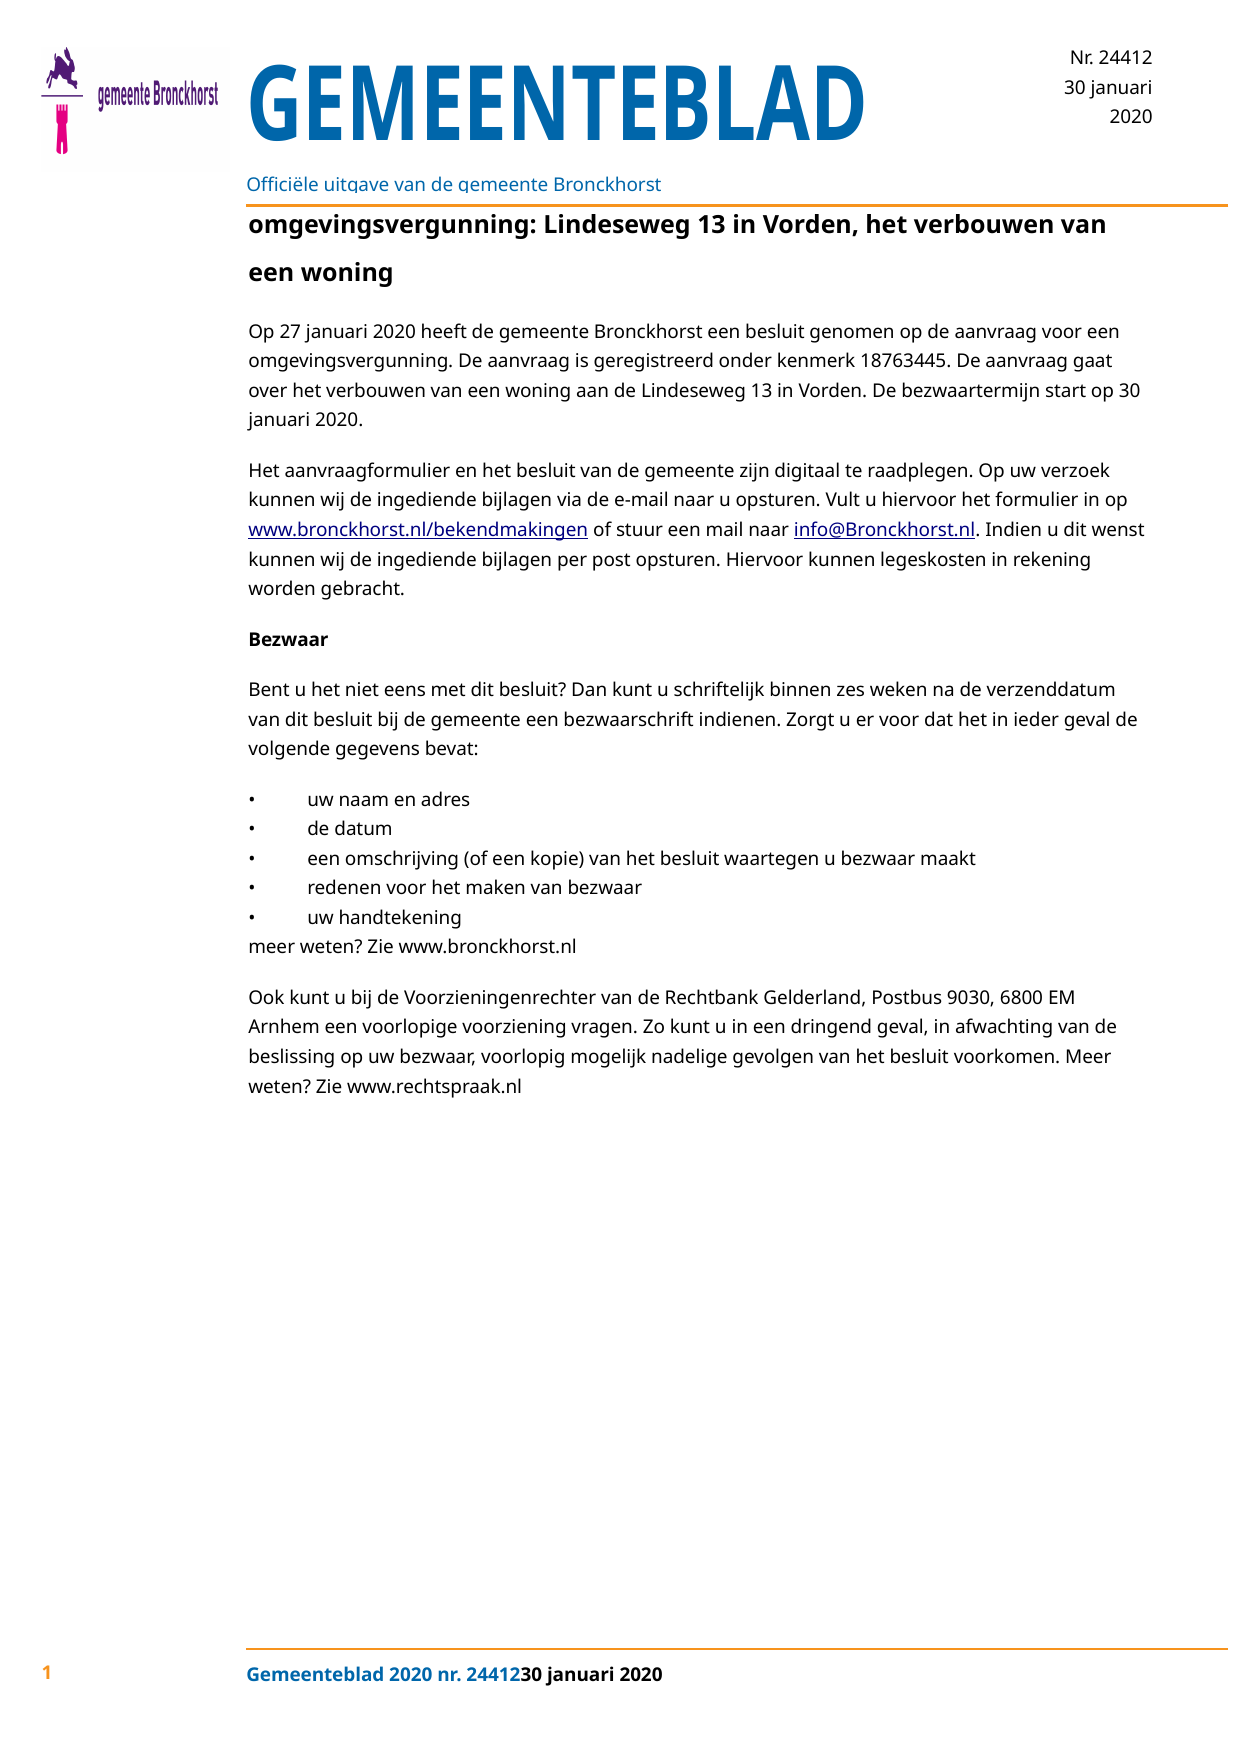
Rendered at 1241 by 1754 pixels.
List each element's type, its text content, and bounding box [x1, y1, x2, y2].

picture [41, 47, 231, 172]
text Ook kunt u bij de Voorzieningenrechter van de Rechtbank Gelderland, Postbus 9030, 6800 EM Arnhem een voorlopige voorziening vragen. Zo kunt u in een dringend geval, in afwachting van de beslissing op uw bezwaar, voorlopig mogelijk nadelige gevolgen van het besluit voorkomen. Meer weten? Zie www.rechtspraak.nl [248, 984, 1152, 1099]
list redenen voor het maken van bezwaar [248, 874, 1152, 900]
text meer weten? Zie www.bronckhorst.nl [248, 934, 1152, 959]
text Het aanvraagformulier en het besluit van de gemeente zijn digitaal te raadplegen. Op uw verzoek kunnen wij de ingediende bijlagen via de e-mail naar u opsturen. Vult u hiervoor het formulier in op www.bronckhorst.nl/bekendmakingen of stuur een mail naar info@Bronckhorst.nl. Indien u dit wenst kunnen wij de ingediende bijlagen per post opsturen. Hiervoor kunnen legeskosten in rekening worden gebracht. [248, 457, 1152, 601]
list de datum [248, 815, 1152, 841]
list een omschrijving (of een kopie) van het besluit waartegen u bezwaar maakt [248, 845, 1152, 871]
list uw naam en adres [248, 786, 1152, 812]
text Op 27 januari 2020 heeft de gemeente Bronckhorst een besluit genomen op de aanvraag voor een omgevingsvergunning. De aanvraag is geregistreerd onder kenmerk 18763445. De aanvraag gaat over het verbouwen van een woning aan de Lindeseweg 13 in Vorden. De bezwaartermijn start op 30 januari 2020. [248, 318, 1152, 432]
text Bent u het niet eens met dit besluit? Dan kunt u schriftelijk binnen zes weken na de verzenddatum van dit besluit bij de gemeente een bezwaarschrift indienen. Zorgt u er voor dat het in ieder geval de volgende gegevens bevat: [248, 676, 1152, 761]
list uw handtekening [248, 904, 1152, 930]
text Bezwaar [248, 626, 1152, 652]
text omgevingsvergunning: Lindeseweg 13 in Vorden, het verbouwen van een woning [248, 207, 1152, 288]
